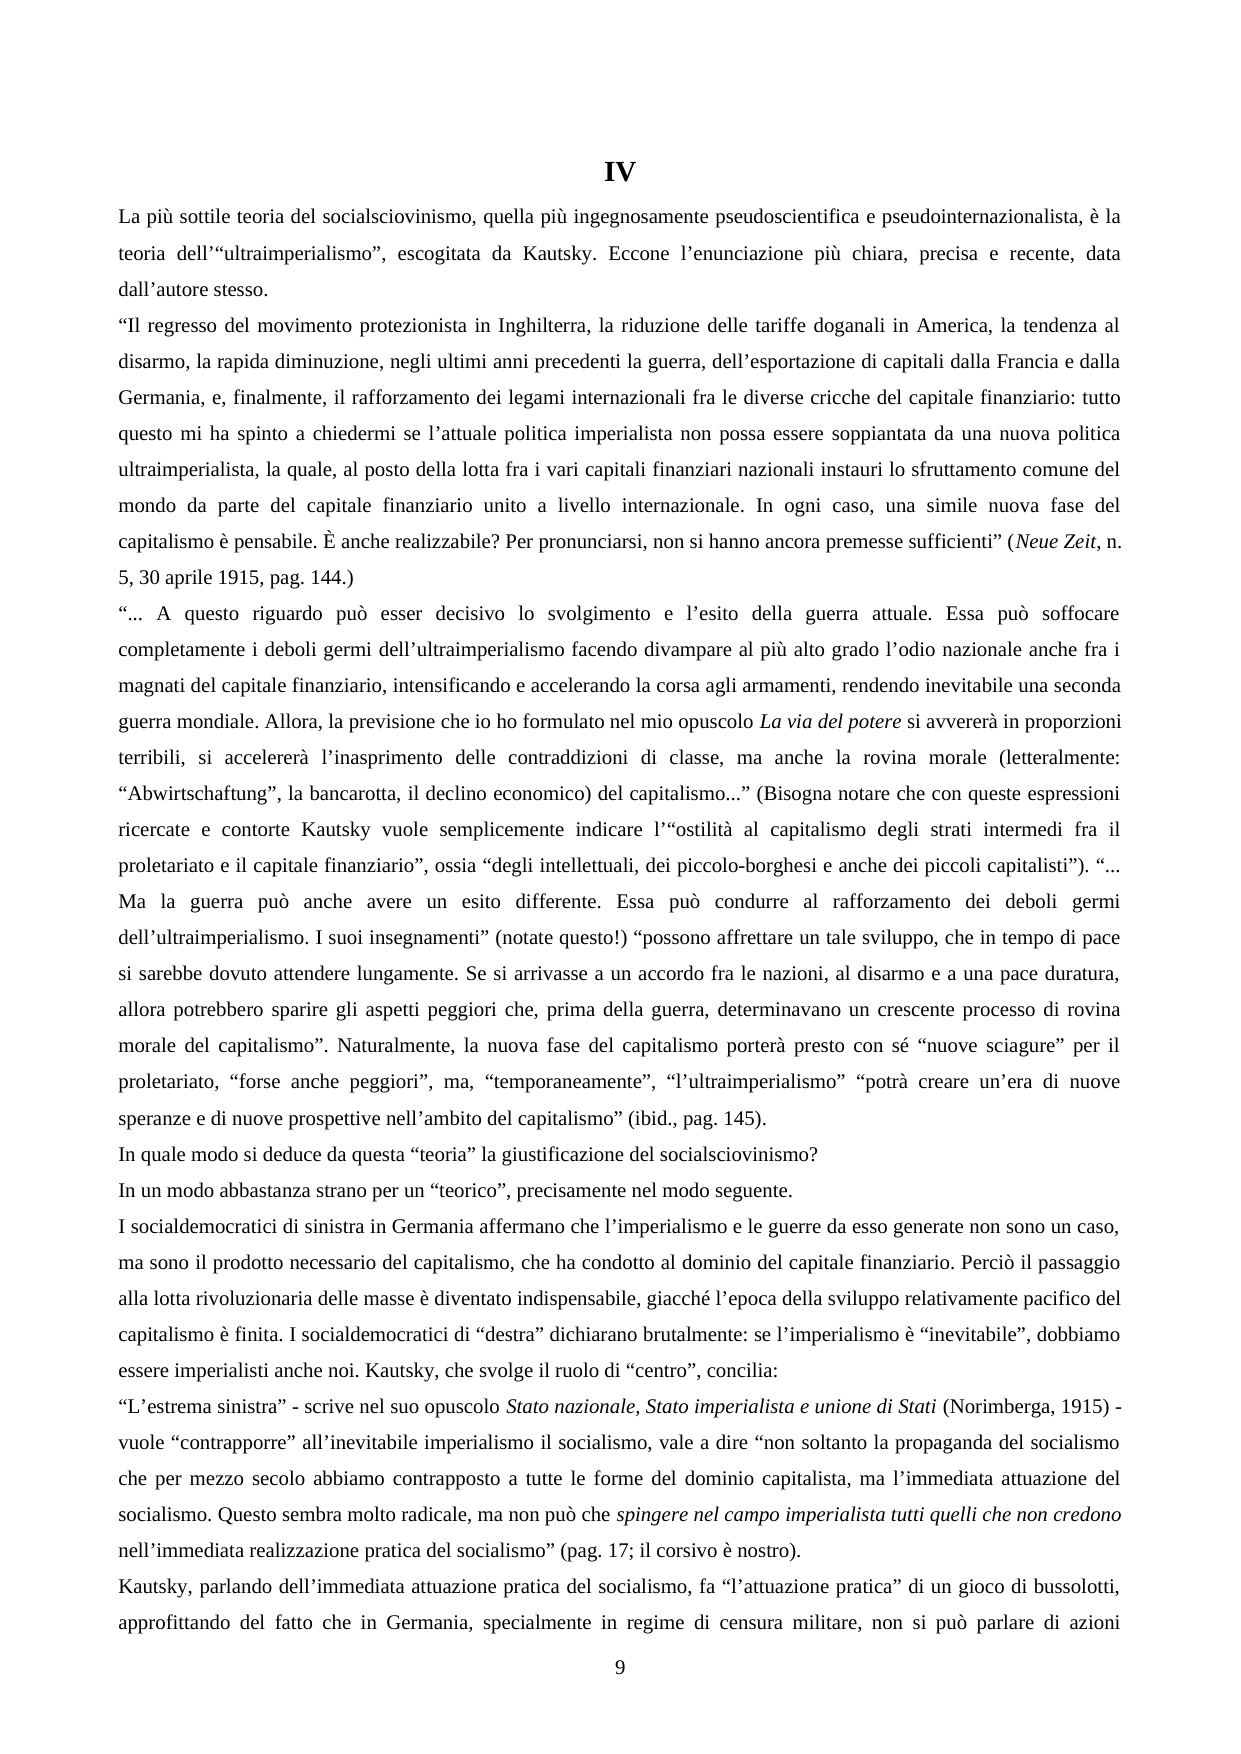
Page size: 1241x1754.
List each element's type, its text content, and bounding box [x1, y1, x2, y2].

text “Il regresso del movimento protezionista in Inghilterra, la riduzione delle tariffe doganali in America, la tendenza al disarmo, la rapida diminuzione, negli ultimi anni precedenti la guerra, dell’esportazione di capitali dalla Francia e dalla Germania, e, finalmente, il rafforzamento dei legami internazionali fra le diverse cricche del capitale finanziario: tutto questo mi ha spinto a chiedermi se l’attuale politica imperialista non possa essere soppiantata da una nuova politica ultraimperialista, la quale, al posto della lotta fra i vari capitali finanziari nazionali instauri lo sfruttamento comune del mondo da parte del capitale finanziario unito a livello internazionale. In ogni caso, una simile nuova fase del capitalismo è pensabile. È anche realizzabile? Per pronunciarsi, non si hanno ancora premesse sufficienti” (Neue Zeit, n. 5, 30 aprile 1915, pag. 144.) [118, 313, 1122, 589]
text In quale modo si deduce da questa “teoria” la giustificazione del socialsciovinismo? [118, 1142, 1122, 1166]
text In un modo abbastanza strano per un “teorico”, precisamente nel modo seguente. [118, 1178, 1122, 1202]
text IV [118, 154, 1122, 188]
text I socialdemocratici di sinistra in Germania affermano che l’imperialismo e le guerre da esso generate non sono un caso, ma sono il prodotto necessario del capitalismo, che ha condotto al dominio del capitale finanziario. Perciò il passaggio alla lotta rivoluzionaria delle masse è diventato indispensabile, giacché l’epoca della sviluppo relativamente pacifico del capitalismo è finita. I socialdemocratici di “destra” dichiarano brutalmente: se l’imperialismo è “inevitabile”, dobbiamo essere imperialisti anche noi. Kautsky, che svolge il ruolo di “centro”, concilia: [118, 1214, 1122, 1382]
text “... A questo riguardo può esser decisivo lo svolgimento e l’esito della guerra attuale. Essa può soffocare completamente i deboli germi dell’ultraimperialismo facendo divampare al più alto grado l’odio nazionale anche fra i magnati del capitale finanziario, intensificando e accelerando la corsa agli armamenti, rendendo inevitabile una seconda guerra mondiale. Allora, la previsione che io ho formulato nel mio opuscolo La via del potere si avvererà in proporzioni terribili, si accelererà l’inasprimento delle contraddizioni di classe, ma anche la rovina morale (letteralmente: “Abwirtschaftung”, la bancarotta, il declino economico) del capitalismo...” (Bisogna notare che con queste espressioni ricercate e contorte Kautsky vuole semplicemente indicare l’“ostilità al capitalismo degli strati intermedi fra il proletariato e il capitale finanziario”, ossia “degli intellettuali, dei piccolo-borghesi e anche dei piccoli capitalisti”). “... Ma la guerra può anche avere un esito differente. Essa può condurre al rafforzamento dei deboli germi dell’ultraimperialismo. I suoi insegnamenti” (notate questo!) “possono affrettare un tale sviluppo, che in tempo di pace si sarebbe dovuto attendere lungamente. Se si arrivasse a un accordo fra le nazioni, al disarmo e a una pace duratura, allora potrebbero sparire gli aspetti peggiori che, prima della guerra, determinavano un crescente processo di rovina morale del capitalismo”. Naturalmente, la nuova fase del capitalismo porterà presto con sé “nuove sciagure” per il proletariato, “forse anche peggiori”, ma, “temporaneamente”, “l’ultraimperialismo” “potrà creare un’era di nuove speranze e di nuove prospettive nell’ambito del capitalismo” (ibid., pag. 145). [118, 601, 1122, 1129]
text “L’estrema sinistra” - scrive nel suo opuscolo Stato nazionale, Stato imperialista e unione di Stati (Norimberga, 1915) - vuole “contrapporre” all’inevitabile imperialismo il socialismo, vale a dire “non soltanto la propaganda del socialismo che per mezzo secolo abbiamo contrapposto a tutte le forme del dominio capitalista, ma l’immediata attuazione del socialismo. Questo sembra molto radicale, ma non può che spingere nel campo imperialista tutti quelli che non credono nell’immediata realizzazione pratica del socialismo” (pag. 17; il corsivo è nostro). [118, 1394, 1122, 1562]
text La più sottile teoria del socialsciovinismo, quella più ingegnosamente pseudoscientifica e pseudointernazionalista, è la teoria dell’“ultraimperialismo”, escogitata da Kautsky. Eccone l’enunciazione più chiara, precisa e recente, data dall’autore stesso. [118, 204, 1122, 301]
text Kautsky, parlando dell’immediata attuazione pratica del socialismo, fa “l’attuazione pratica” di un gioco di bussolotti, approfittando del fatto che in Germania, specialmente in regime di censura militare, non si può parlare di azioni [118, 1574, 1122, 1634]
